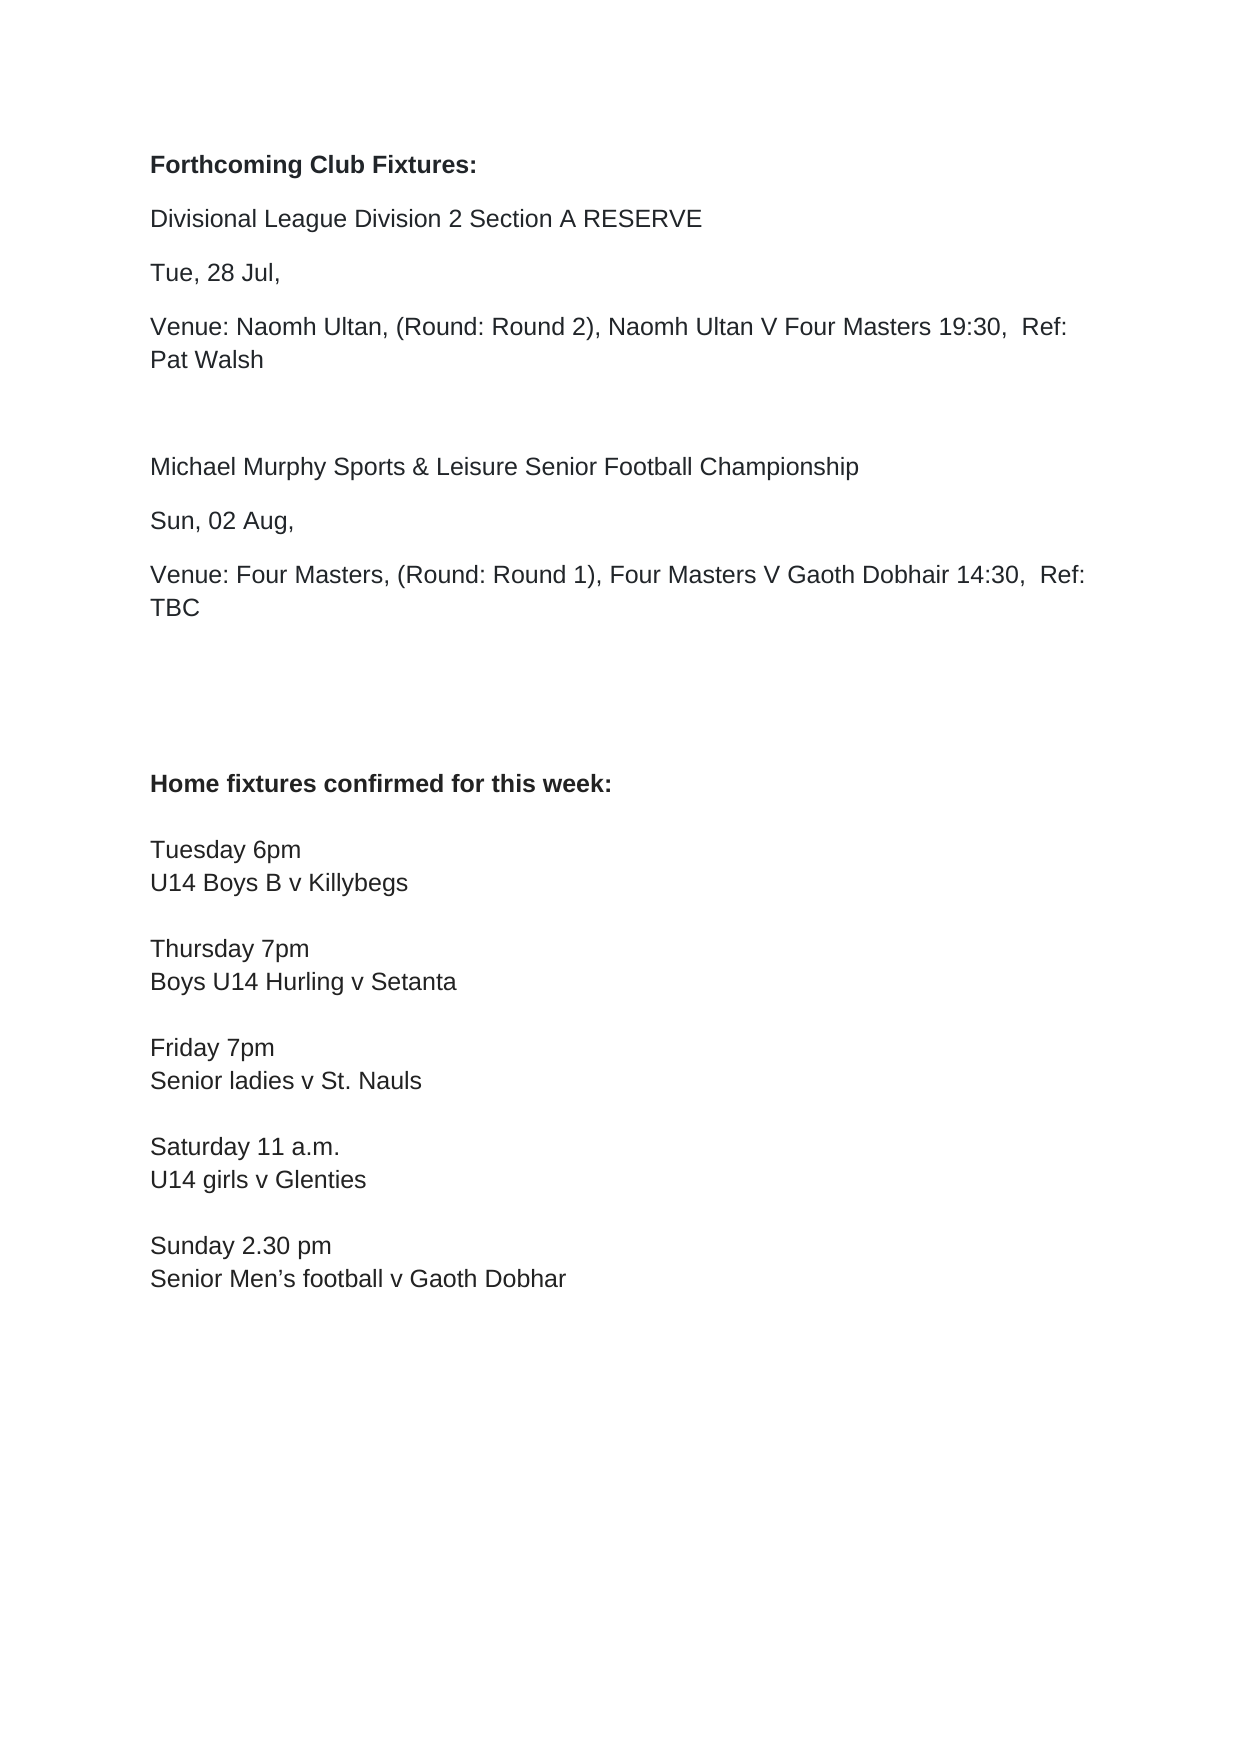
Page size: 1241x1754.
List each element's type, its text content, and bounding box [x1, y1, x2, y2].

text Divisional League Division 2 Section A RESERVE [150, 204, 1090, 233]
text Sun, 02 Aug, [150, 506, 1090, 535]
text Michael Murphy Sports & Leisure Senior Football Championship [150, 452, 1090, 481]
text Forthcoming Club Fixtures: [150, 150, 1090, 179]
text Venue: Four Masters, (Round: Round 1), Four Masters V Gaoth Dobhair 14:30, Ref: TBC [150, 560, 1090, 622]
text Venue: Naomh Ultan, (Round: Round 2), Naomh Ultan V Four Masters 19:30, Ref: Pat Walsh [150, 312, 1090, 373]
text Tue, 28 Jul, [150, 258, 1090, 286]
text Home fixtures confirmed for this week: Tuesday 6pm U14 Boys B v Killybegs Thursday 7pm Boys U14 Hurling v Setanta Friday 7pm Senior ladies v St. Nauls Saturday 11 a.m. U14 girls v Glenties Sunday 2.30 pm Senior Men’s football v Gaoth Dobhar [150, 768, 1090, 1293]
